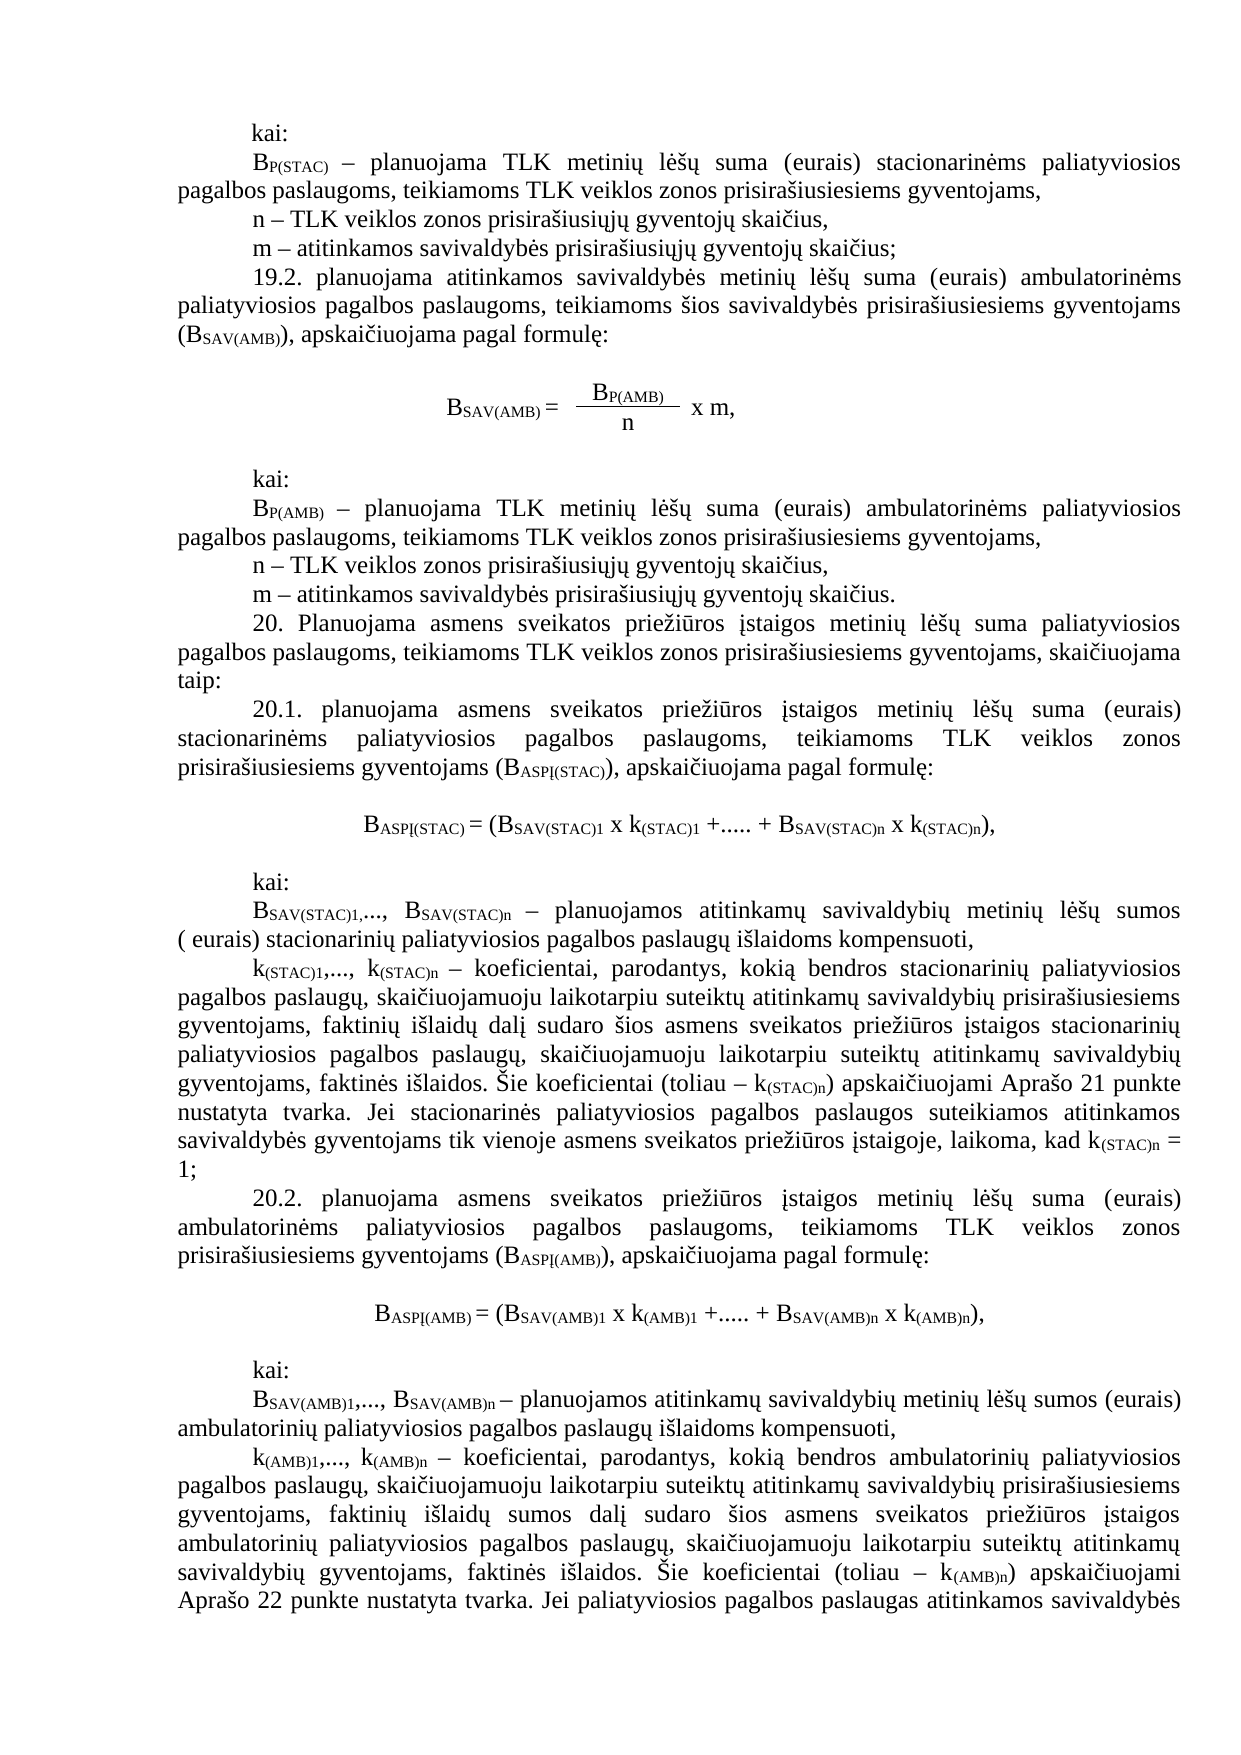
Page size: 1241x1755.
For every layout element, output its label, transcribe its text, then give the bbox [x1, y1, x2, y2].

text BP(STAC) – planuojama TLK metinių lėšų suma (eurais) stacionarinėms paliatyviosios pagalbos paslaugoms, teikiamoms TLK veiklos zonos prisirašiusiesiems gyventojams, [177, 147, 1181, 204]
text 20. Planuojama asmens sveikatos priežiūros įstaigos metinių lėšų suma paliatyviosios pagalbos paslaugoms, teikiamoms TLK veiklos zonos prisirašiusiesiems gyventojams, skaičiuojama taip: [177, 608, 1181, 694]
text 20.1. planuojama asmens sveikatos priežiūros įstaigos metinių lėšų suma (eurais) stacionarinėms paliatyviosios pagalbos paslaugoms, teikiamoms TLK veiklos zonos prisirašiusiesiems gyventojams (BASPĮ(STAC)), apskaičiuojama pagal formulę: [177, 694, 1181, 780]
text BP(AMB) – planuojama TLK metinių lėšų suma (eurais) ambulatorinėms paliatyviosios pagalbos paslaugoms, teikiamoms TLK veiklos zonos prisirašiusiesiems gyventojams, [177, 493, 1181, 550]
text k(STAC)1,..., k(STAC)n – koeficientai, parodantys, kokią bendros stacionarinių paliatyviosios pagalbos paslaugų, skaičiuojamuoju laikotarpiu suteiktų atitinkamų savivaldybių prisirašiusiesiems gyventojams, faktinių išlaidų dalį sudaro šios asmens sveikatos priežiūros įstaigos stacionarinių paliatyviosios pagalbos paslaugų, skaičiuojamuoju laikotarpiu suteiktų atitinkamų savivaldybių gyventojams, faktinės išlaidos. Šie koeficientai (toliau – k(STAC)n) apskaičiuojami Aprašo 21 punkte nustatyta tvarka. Jei stacionarinės paliatyviosios pagalbos paslaugos suteikiamos atitinkamos savivaldybės gyventojams tik vienoje asmens sveikatos priežiūros įstaigoje, laikoma, kad k(STAC)n = 1; [177, 953, 1181, 1183]
text BASPĮ(STAC) = (BSAV(STAC)1 x k(STAC)1 +..... + BSAV(STAC)n x k(STAC)n), [177, 809, 1181, 838]
table_header BP(AMB) [576, 377, 679, 406]
text kai: [177, 464, 1181, 493]
text kai: [177, 867, 1181, 895]
text m – atitinkamos savivaldybės prisirašiusiųjų gyventojų skaičius. [177, 579, 1181, 608]
table_header x m, [680, 377, 930, 435]
text BSAV(AMB)1,..., BSAV(AMB)n – planuojamos atitinkamų savivaldybių metinių lėšų sumos (eurais) ambulatorinių paliatyviosios pagalbos paslaugų išlaidoms kompensuoti, [177, 1384, 1181, 1442]
text k(AMB)1,..., k(AMB)n – koeficientai, parodantys, kokią bendros ambulatorinių paliatyviosios pagalbos paslaugų, skaičiuojamuoju laikotarpiu suteiktų atitinkamų savivaldybių prisirašiusiesiems gyventojams, faktinių išlaidų sumos dalį sudaro šios asmens sveikatos priežiūros įstaigos ambulatorinių paliatyviosios pagalbos paslaugų, skaičiuojamuoju laikotarpiu suteiktų atitinkamų savivaldybių gyventojams, faktinės išlaidos. Šie koeficientai (toliau – k(AMB)n) apskaičiuojami Aprašo 22 punkte nustatyta tvarka. Jei paliatyviosios pagalbos paslaugas atitinkamos savivaldybės [177, 1442, 1181, 1614]
text kai: [236, 118, 1181, 147]
text kai: [177, 1355, 1181, 1384]
text 19.2. planuojama atitinkamos savivaldybės metinių lėšų suma (eurais) ambulatorinėms paliatyviosios pagalbos paslaugoms, teikiamoms šios savivaldybės prisirašiusiesiems gyventojams (BSAV(AMB)), apskaičiuojama pagal formulę: [177, 262, 1181, 348]
table_cell n [576, 407, 679, 435]
text n – TLK veiklos zonos prisirašiusiųjų gyventojų skaičius, [177, 550, 1181, 579]
text 20.2. planuojama asmens sveikatos priežiūros įstaigos metinių lėšų suma (eurais) ambulatorinėms paliatyviosios pagalbos paslaugoms, teikiamoms TLK veiklos zonos prisirašiusiesiems gyventojams (BASPĮ(AMB)), apskaičiuojama pagal formulę: [177, 1183, 1181, 1269]
text BASPĮ(AMB) = (BSAV(AMB)1 x k(AMB)1 +..... + BSAV(AMB)n x k(AMB)n), [177, 1298, 1181, 1327]
text m – atitinkamos savivaldybės prisirašiusiųjų gyventojų skaičius; [177, 233, 1181, 262]
text n – TLK veiklos zonos prisirašiusiųjų gyventojų skaičius, [177, 204, 1181, 233]
table_header BSAV(AMB) = [429, 377, 576, 435]
text BSAV(STAC)1,..., BSAV(STAC)n – planuojamos atitinkamų savivaldybių metinių lėšų sumos ( eurais) stacionarinių paliatyviosios pagalbos paslaugų išlaidoms kompensuoti, [177, 895, 1181, 953]
